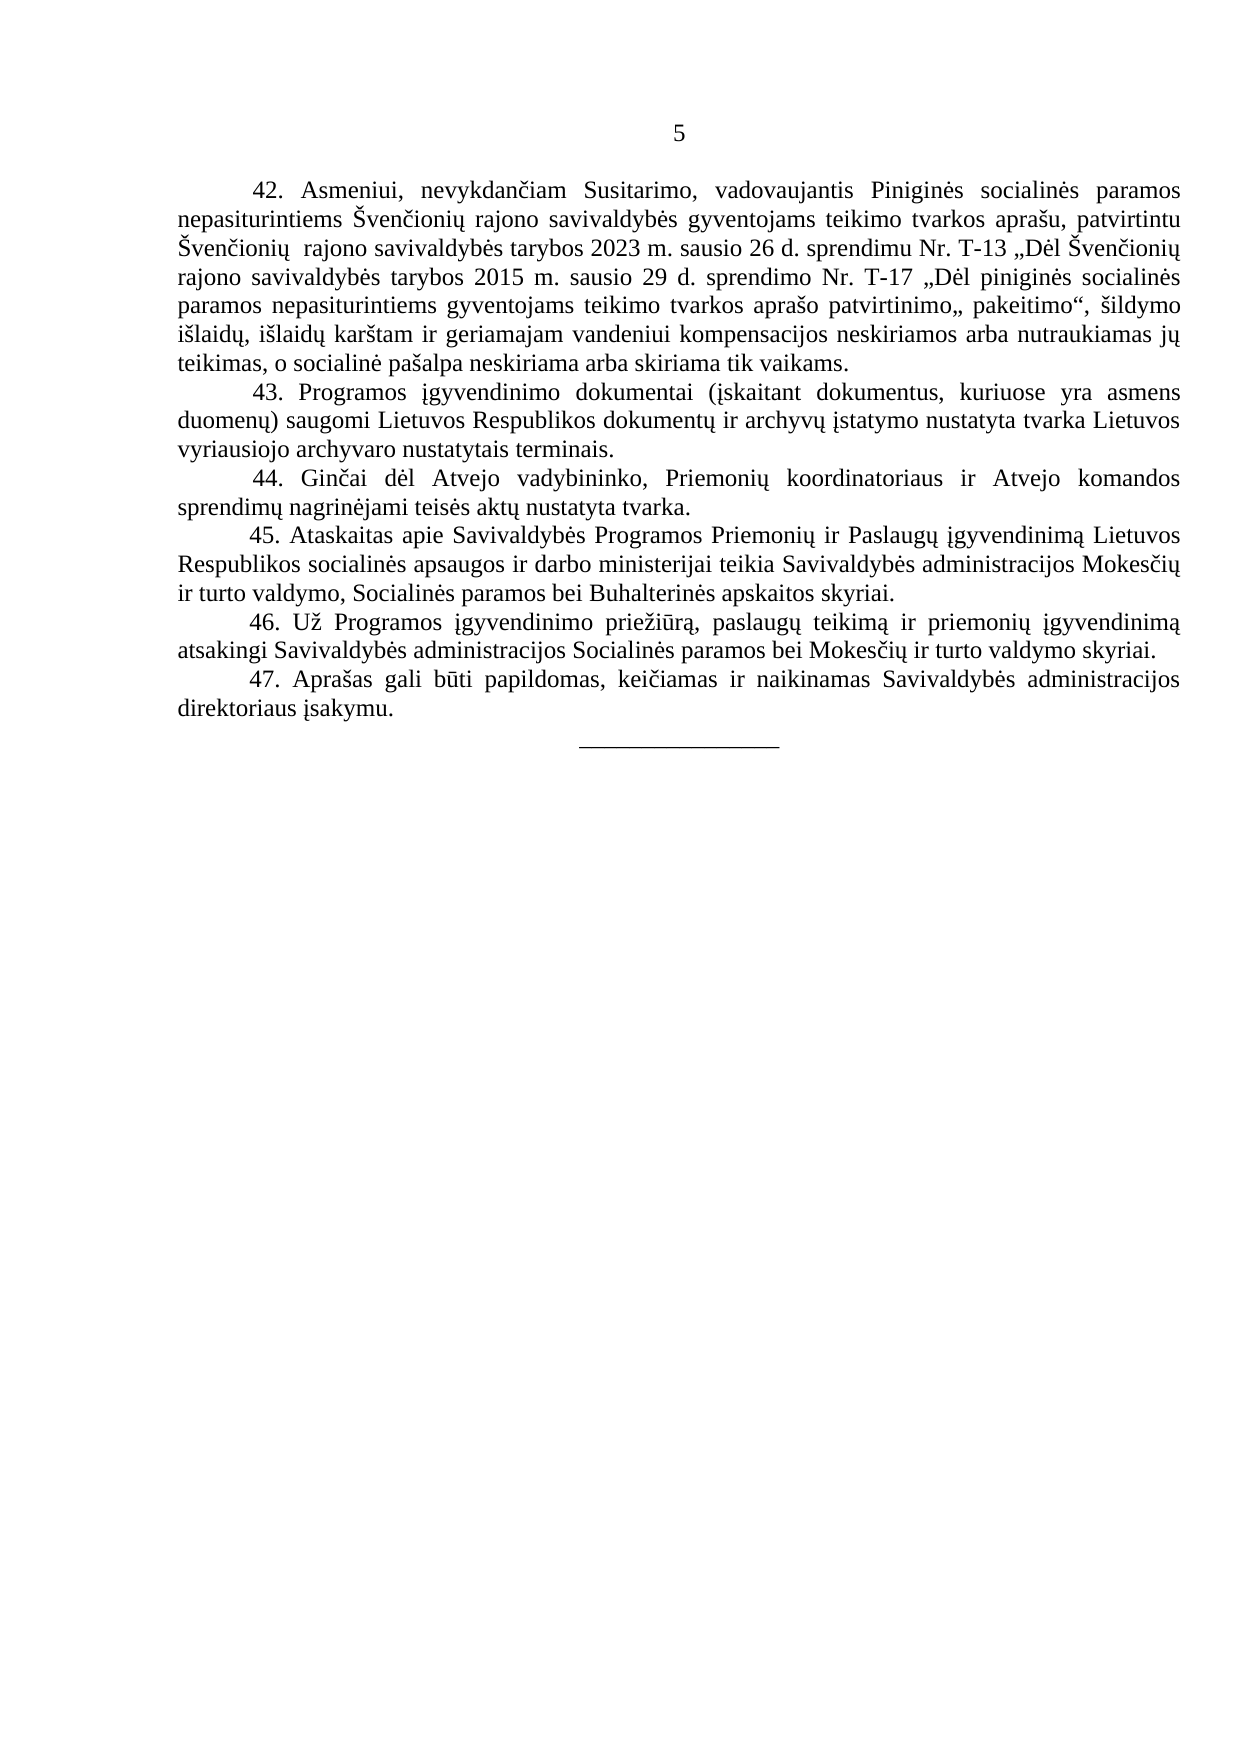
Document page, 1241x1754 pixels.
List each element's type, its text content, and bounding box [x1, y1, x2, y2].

text ________________ [177, 722, 1181, 751]
text 45. Ataskaitas apie Savivaldybės Programos Priemonių ir Paslaugų įgyvendinimą Lietuvos Respublikos socialinės apsaugos ir darbo ministerijai teikia Savivaldybės administracijos Mokesčių ir turto valdymo, Socialinės paramos bei Buhalterinės apskaitos skyriai. [177, 521, 1181, 607]
text 44. Ginčai dėl Atvejo vadybininko, Priemonių koordinatoriaus ir Atvejo komandos sprendimų nagrinėjami teisės aktų nustatyta tvarka. [177, 463, 1181, 521]
text 46. Už Programos įgyvendinimo priežiūrą, paslaugų teikimą ir priemonių įgyvendinimą atsakingi Savivaldybės administracijos Socialinės paramos bei Mokesčių ir turto valdymo skyriai. [177, 607, 1181, 664]
text 47. Aprašas gali būti papildomas, keičiamas ir naikinamas Savivaldybės administracijos direktoriaus įsakymu. [177, 664, 1181, 722]
text 43. Programos įgyvendinimo dokumentai (įskaitant dokumentus, kuriuose yra asmens duomenų) saugomi Lietuvos Respublikos dokumentų ir archyvų įstatymo nustatyta tvarka Lietuvos vyriausiojo archyvaro nustatytais terminais. [177, 377, 1181, 463]
text 42. Asmeniui, nevykdančiam Susitarimo, vadovaujantis Piniginės socialinės paramos nepasiturintiems Švenčionių rajono savivaldybės gyventojams teikimo tvarkos aprašu, patvirtintu Švenčionių rajono savivaldybės tarybos 2023 m. sausio 26 d. sprendimu Nr. T-13 „Dėl Švenčionių rajono savivaldybės tarybos 2015 m. sausio 29 d. sprendimo Nr. T-17 „Dėl piniginės socialinės paramos nepasiturintiems gyventojams teikimo tvarkos aprašo patvirtinimo„ pakeitimo“, šildymo išlaidų, išlaidų karštam ir geriamajam vandeniui kompensacijos neskiriamos arba nutraukiamas jų teikimas, o socialinė pašalpa neskiriama arba skiriama tik vaikams. [177, 176, 1181, 377]
